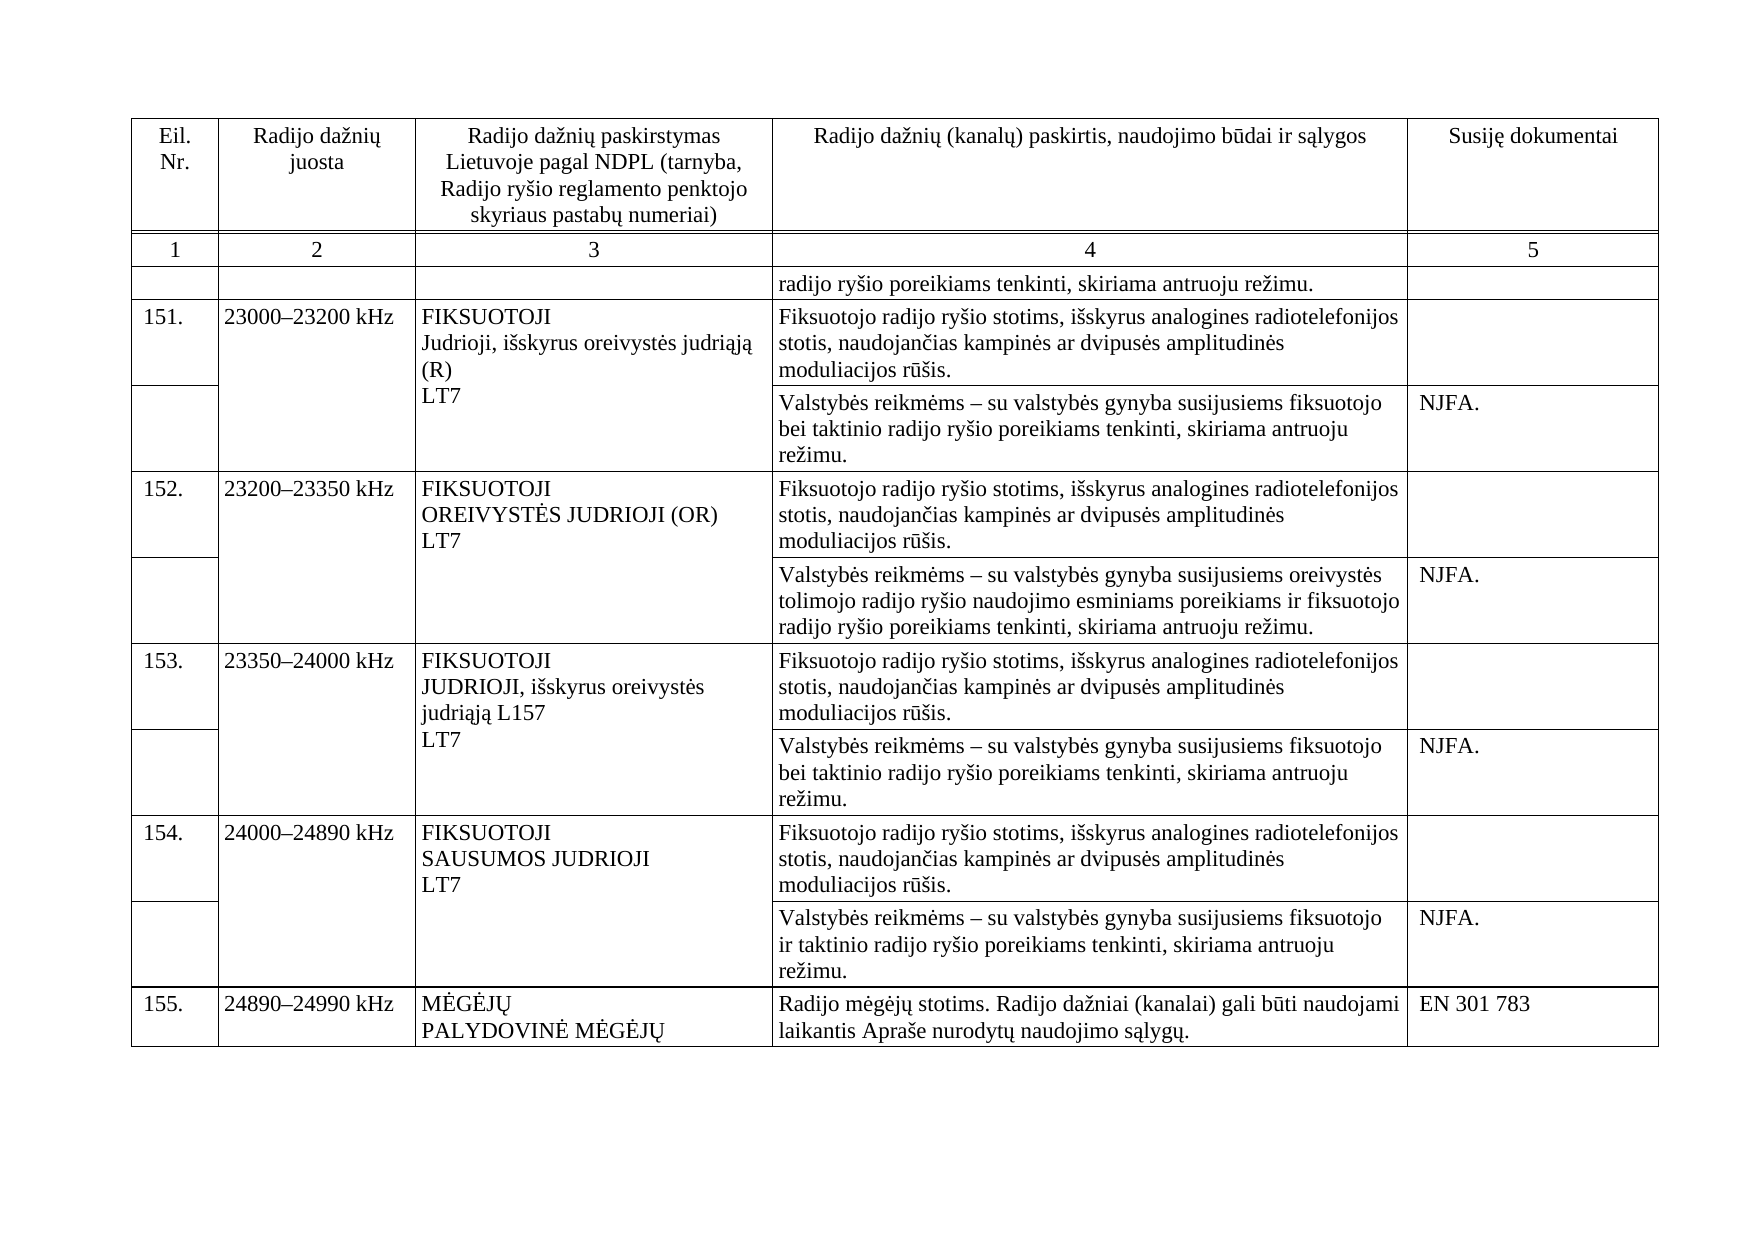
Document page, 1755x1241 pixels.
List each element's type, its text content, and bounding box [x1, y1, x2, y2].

table_cell Fiksuotojo radijo ryšio stotims, išskyrus analogines radiotelefonijos stotis, naudojančias kampinės ar dvipusės amplitudinės moduliacijos rūšis. [773, 472, 1407, 557]
table_cell FIKSUOTOJI Judrioji, išskyrus oreivystės judriąją (R) LT7 [416, 300, 772, 471]
table_cell [132, 730, 218, 814]
table_cell 2 [219, 234, 415, 266]
table_cell 24890–24990 kHz [219, 988, 415, 1046]
table_cell radijo ryšio poreikiams tenkinti, skiriama antruoju režimu. [773, 267, 1407, 299]
table_cell [132, 902, 218, 986]
table_cell FIKSUOTOJI JUDRIOJI, išskyrus oreivystės judriąją L157 LT7 [416, 644, 772, 814]
table_cell [132, 386, 218, 471]
table_cell 5 [1408, 234, 1658, 266]
table_cell 154. [132, 816, 218, 901]
table_cell NJFA. [1408, 386, 1658, 471]
table_cell 152. [132, 472, 218, 557]
table_cell [1408, 267, 1658, 299]
table_cell FIKSUOTOJI OREIVYSTĖS JUDRIOJI (OR) LT7 [416, 472, 772, 643]
table_cell Radijo mėgėjų stotims. Radijo dažniai (kanalai) gali būti naudojami laikantis Apraše nurodytų naudojimo sąlygų. [773, 988, 1407, 1046]
table_cell Fiksuotojo radijo ryšio stotims, išskyrus analogines radiotelefonijos stotis, naudojančias kampinės ar dvipusės amplitudinės moduliacijos rūšis. [773, 300, 1407, 385]
table_cell [132, 267, 218, 299]
table_cell EN 301 783 [1408, 988, 1658, 1046]
table_cell 3 [416, 234, 772, 266]
table_cell [416, 267, 772, 299]
table_cell [1408, 472, 1658, 557]
table_cell [1408, 816, 1658, 901]
table_cell NJFA. [1408, 730, 1658, 814]
table_cell Fiksuotojo radijo ryšio stotims, išskyrus analogines radiotelefonijos stotis, naudojančias kampinės ar dvipusės amplitudinės moduliacijos rūšis. [773, 644, 1407, 729]
table_cell FIKSUOTOJI SAUSUMOS JUDRIOJI LT7 [416, 816, 772, 986]
table_header Radijo dažnių paskirstymas Lietuvoje pagal NDPL (tarnyba, Radijo ryšio reglamento penktojo skyriaus pastabų numeriai) [416, 119, 772, 230]
table_cell 1 [132, 234, 218, 266]
table_cell [132, 558, 218, 643]
table_cell Valstybės reikmėms – su valstybės gynyba susijusiems fiksuotojo bei taktinio radijo ryšio poreikiams tenkinti, skiriama antruoju režimu. [773, 730, 1407, 814]
table_cell NJFA. [1408, 558, 1658, 643]
table_header Eil. Nr. [132, 119, 218, 230]
table_cell 151. [132, 300, 218, 385]
table_cell Fiksuotojo radijo ryšio stotims, išskyrus analogines radiotelefonijos stotis, naudojančias kampinės ar dvipusės amplitudinės moduliacijos rūšis. [773, 816, 1407, 901]
table_header Radijo dažnių juosta [219, 119, 415, 230]
table_cell NJFA. [1408, 902, 1658, 986]
table_cell [1408, 300, 1658, 385]
table_cell MĖGĖJŲ PALYDOVINĖ MĖGĖJŲ [416, 988, 772, 1046]
table_cell 23350–24000 kHz [219, 644, 415, 814]
table_header Radijo dažnių (kanalų) paskirtis, naudojimo būdai ir sąlygos [773, 119, 1407, 230]
table_cell Valstybės reikmėms – su valstybės gynyba susijusiems fiksuotojo ir taktinio radijo ryšio poreikiams tenkinti, skiriama antruoju režimu. [773, 902, 1407, 986]
table_header Susiję dokumentai [1408, 119, 1658, 230]
table_cell Valstybės reikmėms – su valstybės gynyba susijusiems oreivystės tolimojo radijo ryšio naudojimo esminiams poreikiams ir fiksuotojo radijo ryšio poreikiams tenkinti, skiriama antruoju režimu. [773, 558, 1407, 643]
table_cell 153. [132, 644, 218, 729]
table_cell 4 [773, 234, 1407, 266]
table_cell 24000–24890 kHz [219, 816, 415, 986]
table_cell [219, 267, 415, 299]
table_cell 23000–23200 kHz [219, 300, 415, 471]
table_cell Valstybės reikmėms – su valstybės gynyba susijusiems fiksuotojo bei taktinio radijo ryšio poreikiams tenkinti, skiriama antruoju režimu. [773, 386, 1407, 471]
table_cell [1408, 644, 1658, 729]
table_cell 23200–23350 kHz [219, 472, 415, 643]
table_cell 155. [132, 988, 218, 1046]
